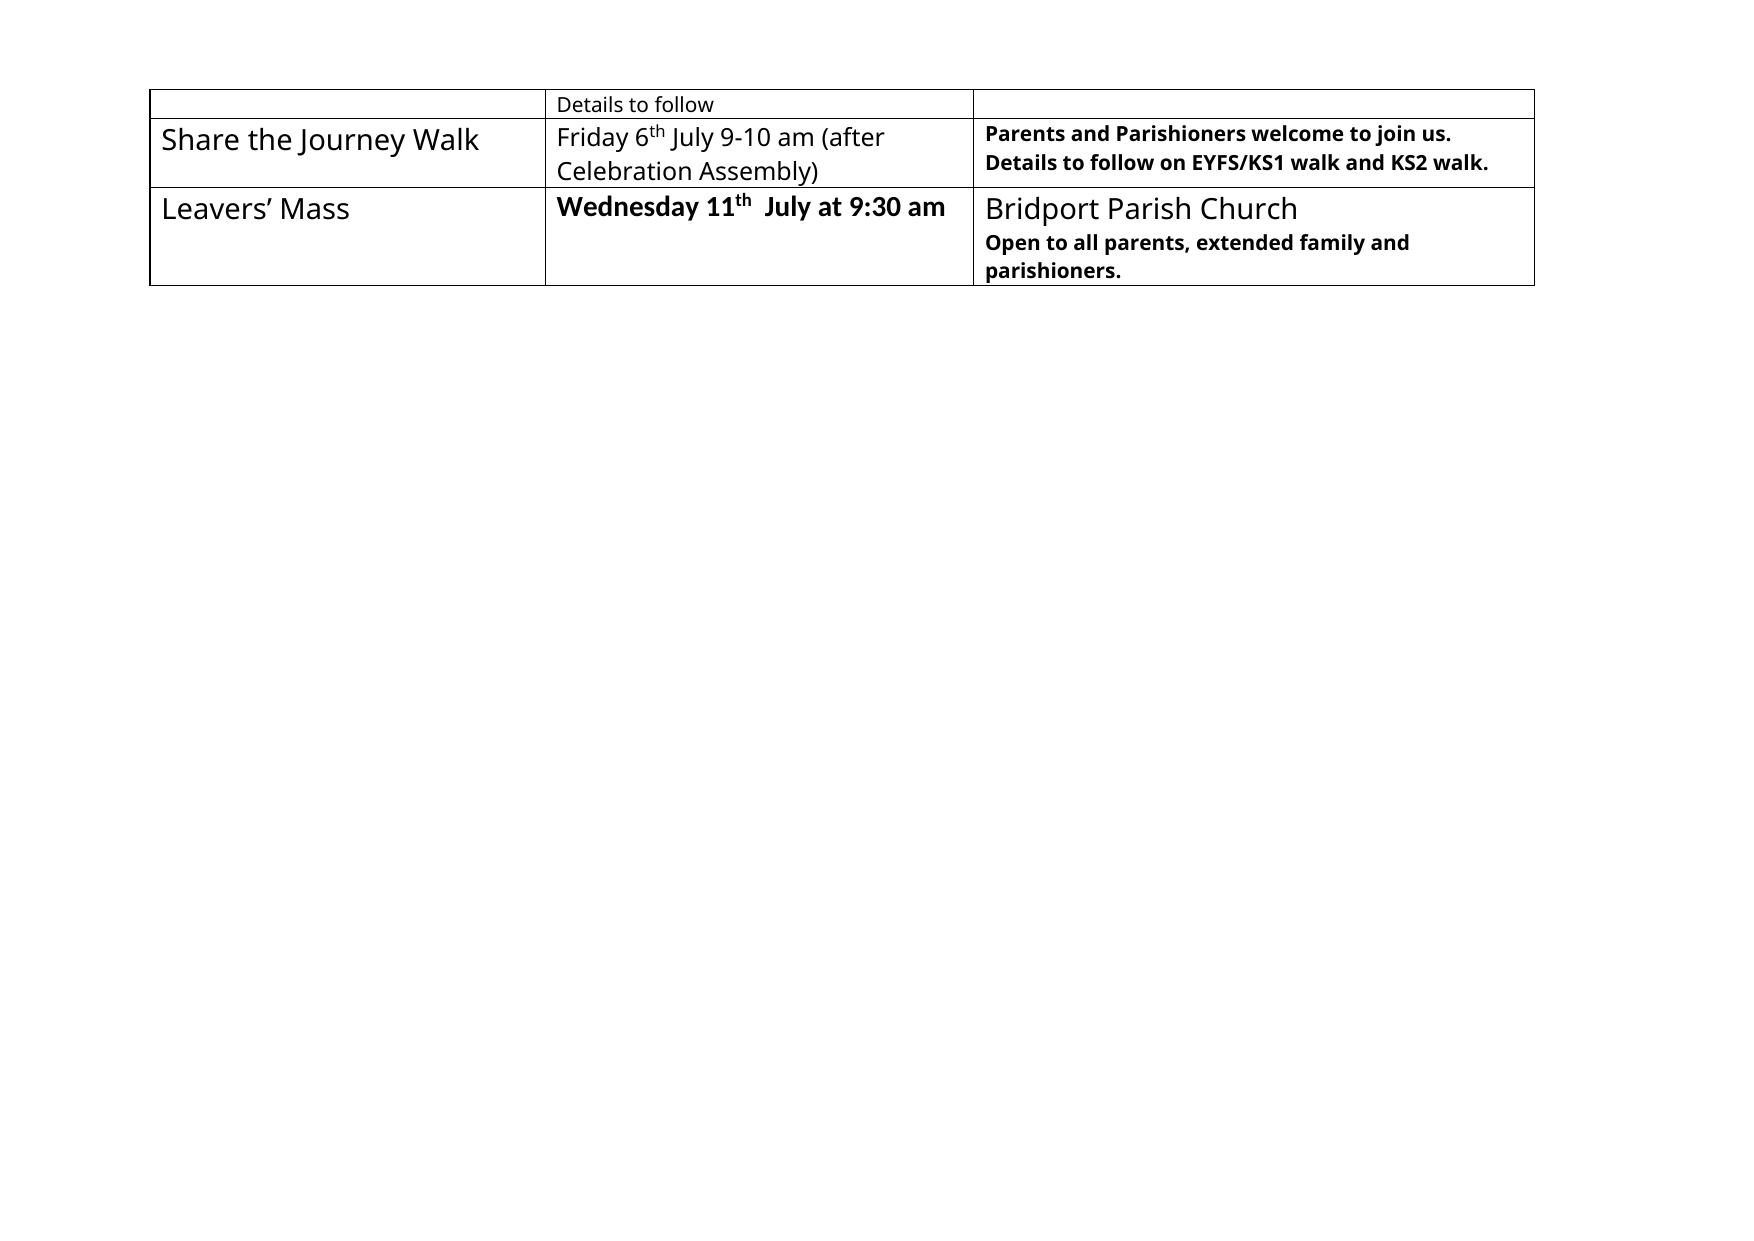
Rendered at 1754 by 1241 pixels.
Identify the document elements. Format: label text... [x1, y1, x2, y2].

table_cell Leavers’ Mass [151, 188, 545, 285]
table_cell Wednesday 11th July at 9:30 am [546, 188, 973, 285]
table_cell [151, 90, 545, 118]
table_cell [974, 90, 1534, 118]
table_cell Share the Journey Walk [151, 119, 545, 187]
table_cell Parents and Parishioners welcome to join us. Details to follow on EYFS/KS1 walk and KS2 walk. [974, 119, 1534, 187]
